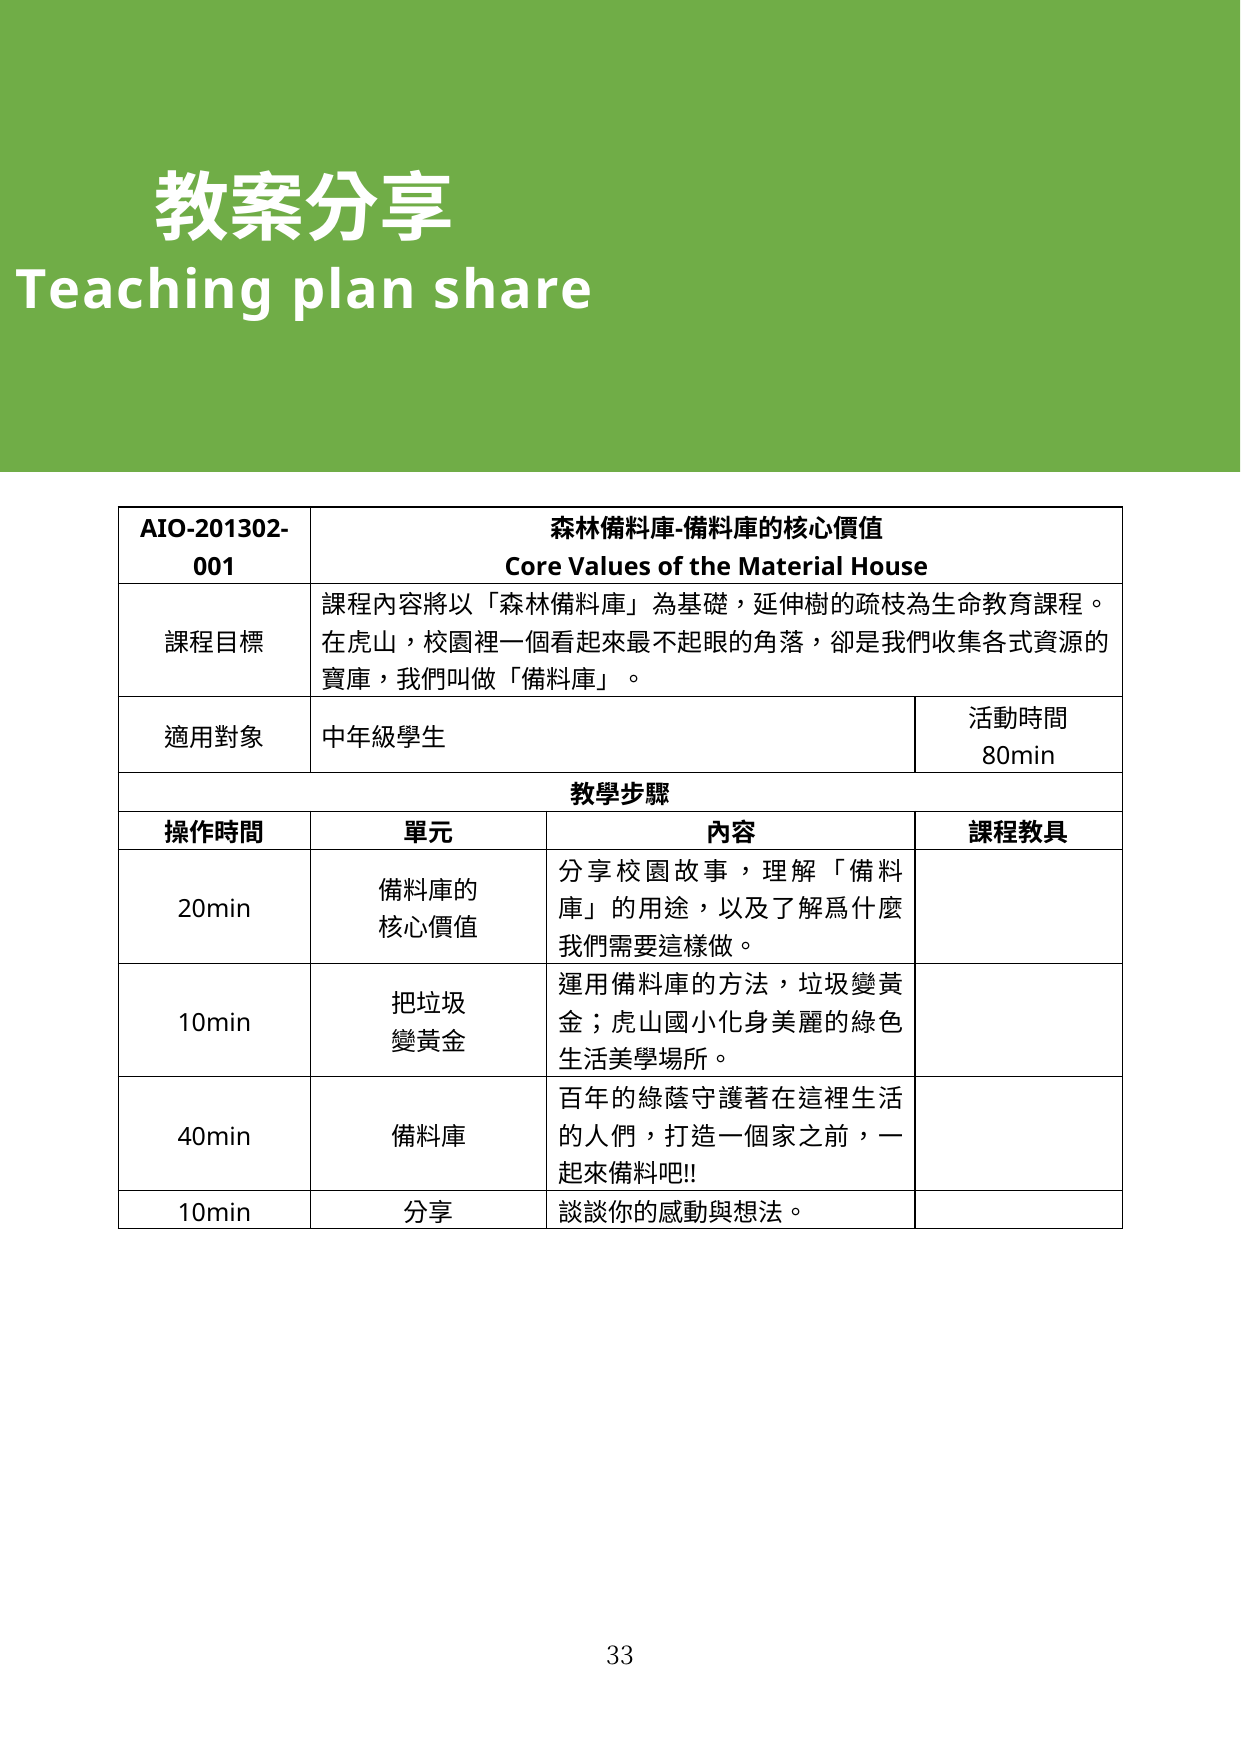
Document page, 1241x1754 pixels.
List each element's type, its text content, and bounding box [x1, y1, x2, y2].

table_cell 操作時間 [119, 812, 148, 849]
table_cell 教學步驟 [1093, 773, 1122, 811]
table_cell 課程內容將以「森林備料庫」為基礎，延伸樹的疏枝為生命教育課程。在虎山，校園裡一個看起來最不起眼的角落，卻是我們收集各式資源的寶庫，我們叫做「備料庫」。 [311, 584, 1122, 696]
table_cell [1093, 964, 1122, 1076]
table_cell 20min [119, 850, 148, 963]
table_cell [1093, 850, 1122, 963]
table_cell 活動時間 80min [1093, 697, 1122, 772]
table_cell 課程目標 [119, 584, 310, 696]
table_header 森林備料庫-備料庫的核心價值 Core Values of the Material House [311, 508, 1122, 582]
table_cell 教學步驟 [119, 773, 148, 811]
table_header AIO-201302-001 [119, 508, 310, 582]
table_cell 10min [119, 964, 148, 1076]
table_cell 40min [119, 1077, 148, 1190]
table_cell 課程教具 [1093, 812, 1122, 849]
table_cell 適用對象 [119, 697, 148, 772]
table_cell [1093, 1191, 1122, 1228]
table_cell 10min [119, 1191, 148, 1228]
table_cell [1093, 1077, 1122, 1190]
